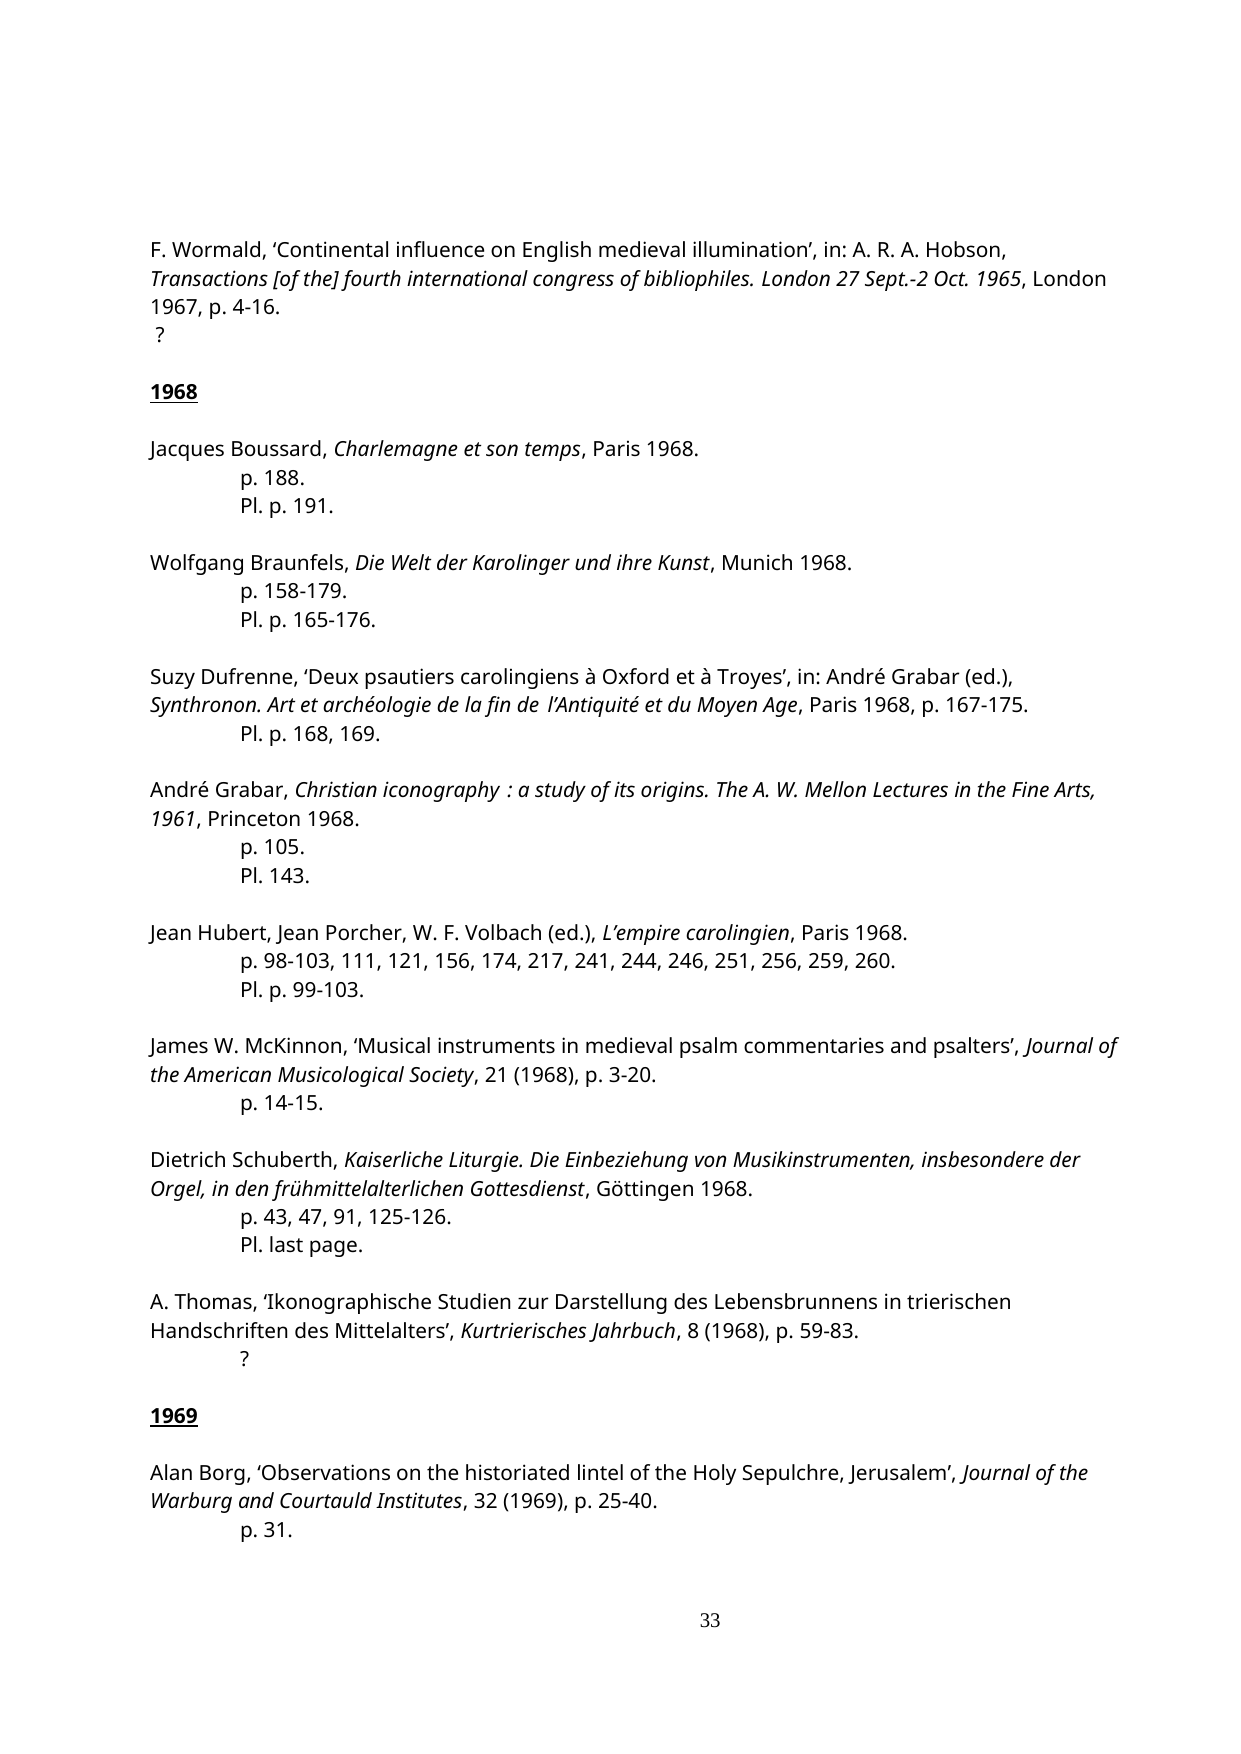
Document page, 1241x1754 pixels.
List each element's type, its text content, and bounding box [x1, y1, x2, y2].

text p. 98-103, 111, 121, 156, 174, 217, 241, 244, 246, 251, 256, 259, 260. [150, 946, 1122, 975]
text Pl. p. 165-176. [150, 605, 1122, 633]
text 1968 [150, 377, 1122, 406]
text Pl. 143. [150, 861, 1122, 889]
text Pl. p. 191. [150, 491, 1122, 520]
text p. 43, 47, 91, 125-126. [150, 1202, 1122, 1231]
text Jean Hubert, Jean Porcher, W. F. Volbach (ed.), L’empire carolingien, Paris 1968. [150, 918, 1122, 946]
text Pl. p. 99-103. [150, 975, 1122, 1003]
text F. Wormald, ‘Continental influence on English medieval illumination’, in: A. R. A. Hobson, Transactions [of the] fourth international congress of bibliophiles. London 27 Sept.-2 Oct. 1965, London 1967, p. 4-16. ? [150, 235, 1122, 349]
text Wolfgang Braunfels, Die Welt der Karolinger und ihre Kunst, Munich 1968. [150, 548, 1122, 577]
text p. 31. [150, 1515, 1122, 1543]
text A. Thomas, ‘Ikonographische Studien zur Darstellung des Lebensbrunnens in trierischen Handschriften des Mittelalters’, Kurtrierisches Jahrbuch, 8 (1968), p. 59-83. [150, 1287, 1122, 1344]
text André Grabar, Christian iconography : a study of its origins. The A. W. Mellon Lectures in the Fine Arts, 1961, Princeton 1968. [150, 776, 1122, 832]
text Suzy Dufrenne, ‘Deux psautiers carolingiens à Oxford et à Troyes’, in: André Grabar (ed.), Synthronon. Art et archéologie de la fin de l’Antiquité et du Moyen Age, Paris 1968, p. 167-175. [150, 662, 1122, 719]
text p. 158-179. [150, 577, 1122, 605]
text James W. McKinnon, ‘Musical instruments in medieval psalm commentaries and psalters’, Journal of the American Musicological Society, 21 (1968), p. 3-20. [150, 1032, 1122, 1088]
text p. 188. [150, 463, 1122, 491]
text Pl. p. 168, 169. [150, 719, 1122, 747]
text p. 105. [150, 832, 1122, 861]
text 1969 [150, 1401, 1122, 1430]
text Jacques Boussard, Charlemagne et son temps, Paris 1968. [150, 434, 1122, 463]
text Alan Borg, ‘Observations on the historiated lintel of the Holy Sepulchre, Jerusalem’, Journal of the Warburg and Courtauld Institutes, 32 (1969), p. 25-40. [150, 1458, 1122, 1515]
text ? [150, 1344, 1122, 1373]
text Pl. last page. [150, 1231, 1122, 1259]
text Dietrich Schuberth, Kaiserliche Liturgie. Die Einbeziehung von Musikinstrumenten, insbesondere der Orgel, in den frühmittelalterlichen Gottesdienst, Göttingen 1968. [150, 1145, 1122, 1202]
text p. 14-15. [150, 1088, 1122, 1117]
